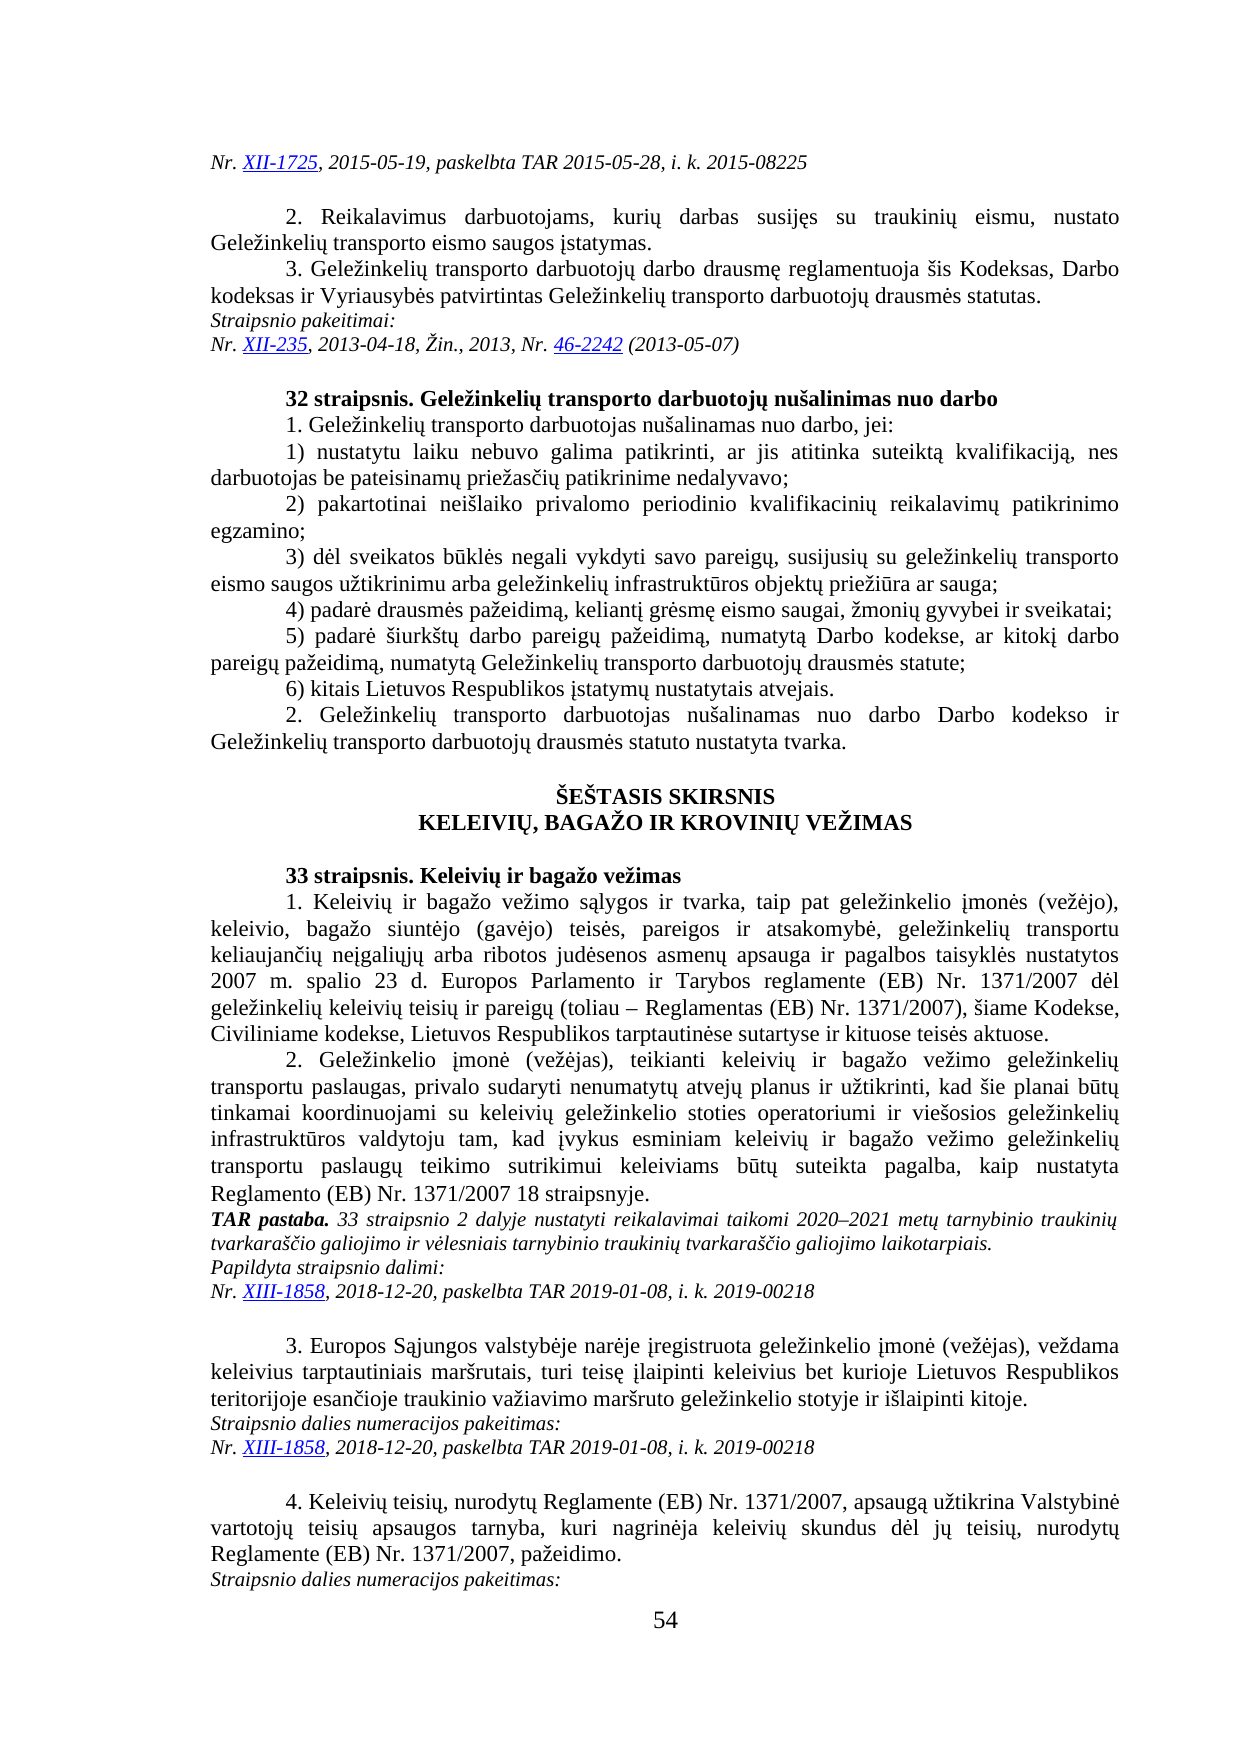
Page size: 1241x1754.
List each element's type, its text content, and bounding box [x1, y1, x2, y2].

text Straipsnio pakeitimai: [210, 308, 1120, 332]
text 3. Geležinkelių transporto darbuotojų darbo drausmę reglamentuoja šis Kodeksas, Darbo kodeksas ir Vyriausybės patvirtintas Geležinkelių transporto darbuotojų drausmės statutas. [210, 256, 1120, 308]
text 2) pakartotinai neišlaiko privalomo periodinio kvalifikacinių reikalavimų patikrinimo egzamino; [210, 491, 1120, 543]
text 3. Europos Sąjungos valstybėje narėje įregistruota geležinkelio įmonė (vežėjas), veždama keleivius tarptautiniais maršrutais, turi teisę įlaipinti keleivius bet kurioje Lietuvos Respublikos teritorijoje esančioje traukinio važiavimo maršruto geležinkelio stotyje ir išlaipinti kitoje. [210, 1332, 1120, 1411]
text ŠEŠTASIS SKIRSNIS [210, 783, 1120, 809]
text TAR pastaba. 33 straipsnio 2 dalyje nustatyti reikalavimai taikomi 2020–2021 metų tarnybinio traukinių tvarkaraščio galiojimo ir vėlesniais tarnybinio traukinių tvarkaraščio galiojimo laikotarpiais. [210, 1207, 1120, 1255]
text 6) kitais Lietuvos Respublikos įstatymų nustatytais atvejais. [210, 675, 1120, 701]
text 2. Reikalavimus darbuotojams, kurių darbas susijęs su traukinių eismu, nustato Geležinkelių transporto eismo saugos įstatymas. [210, 203, 1120, 256]
text 2. Geležinkelių transporto darbuotojas nušalinamas nuo darbo Darbo kodekso ir Geležinkelių transporto darbuotojų drausmės statuto nustatyta tvarka. [210, 701, 1120, 754]
text KELEIVIŲ, BAGAŽO IR KROVINIŲ VEŽIMAS [210, 809, 1120, 836]
text Nr. XII-235, 2013-04-18, Žin., 2013, Nr. 46-2242 (2013-05-07) [210, 332, 1120, 356]
text 1. Keleivių ir bagažo vežimo sąlygos ir tvarka, taip pat geležinkelio įmonės (vežėjo), keleivio, bagažo siuntėjo (gavėjo) teisės, pareigos ir atsakomybė, geležinkelių transportu keliaujančių neįgaliųjų arba ribotos judėsenos asmenų apsauga ir pagalbos taisyklės nustatytos 2007 m. spalio 23 d. Europos Parlamento ir Tarybos reglamente (EB) Nr. 1371/2007 dėl geležinkelių keleivių teisių ir pareigų (toliau – Reglamentas (EB) Nr. 1371/2007), šiame Kodekse, Civiliniame kodekse, Lietuvos Respublikos tarptautinėse sutartyse ir kituose teisės aktuose. [210, 888, 1120, 1046]
subtitle 32 straipsnis. Geležinkelių transporto darbuotojų nušalinimas nuo darbo [210, 385, 1120, 411]
text 1. Geležinkelių transporto darbuotojas nušalinamas nuo darbo, jei: [210, 411, 1120, 438]
text Papildyta straipsnio dalimi: [210, 1255, 1120, 1279]
text 4) padarė drausmės pažeidimą, keliantį grėsmę eismo saugai, žmonių gyvybei ir sveikatai; [210, 596, 1120, 622]
text 33 straipsnis. Keleivių ir bagažo vežimas [210, 862, 1120, 888]
text Nr. XIII-1858, 2018-12-20, paskelbta TAR 2019-01-08, i. k. 2019-00218 [210, 1435, 1120, 1459]
text Nr. XIII-1858, 2018-12-20, paskelbta TAR 2019-01-08, i. k. 2019-00218 [210, 1279, 1120, 1303]
text 3) dėl sveikatos būklės negali vykdyti savo pareigų, susijusių su geležinkelių transporto eismo saugos užtikrinimu arba geležinkelių infrastruktūros objektų priežiūra ar sauga; [210, 543, 1120, 596]
text 5) padarė šiurkštų darbo pareigų pažeidimą, numatytą Darbo kodekse, ar kitokį darbo pareigų pažeidimą, numatytą Geležinkelių transporto darbuotojų drausmės statute; [210, 622, 1120, 675]
text 4. Keleivių teisių, nurodytų Reglamente (EB) Nr. 1371/2007, apsaugą užtikrina Valstybinė vartotojų teisių apsaugos tarnyba, kuri nagrinėja keleivių skundus dėl jų teisių, nurodytų Reglamente (EB) Nr. 1371/2007, pažeidimo. [210, 1488, 1120, 1567]
text Straipsnio dalies numeracijos pakeitimas: [210, 1567, 1120, 1591]
text Straipsnio dalies numeracijos pakeitimas: [210, 1411, 1120, 1435]
text 1) nustatytu laiku nebuvo galima patikrinti, ar jis atitinka suteiktą kvalifikaciją, nes darbuotojas be pateisinamų priežasčių patikrinime nedalyvavo; [210, 438, 1120, 491]
text 2. Geležinkelio įmonė (vežėjas), teikianti keleivių ir bagažo vežimo geležinkelių transportu paslaugas, privalo sudaryti nenumatytų atvejų planus ir užtikrinti, kad šie planai būtų tinkamai koordinuojami su keleivių geležinkelio stoties operatoriumi ir viešosios geležinkelių infrastruktūros valdytoju tam, kad įvykus esminiam keleivių ir bagažo vežimo geležinkelių transportu paslaugų teikimo sutrikimui keleiviams būtų suteikta pagalba, kaip nustatyta Reglamento (EB) Nr. 1371/2007 18 straipsnyje. [210, 1046, 1120, 1207]
text Nr. XII-1725, 2015-05-19, paskelbta TAR 2015-05-28, i. k. 2015-08225 [210, 150, 1120, 174]
